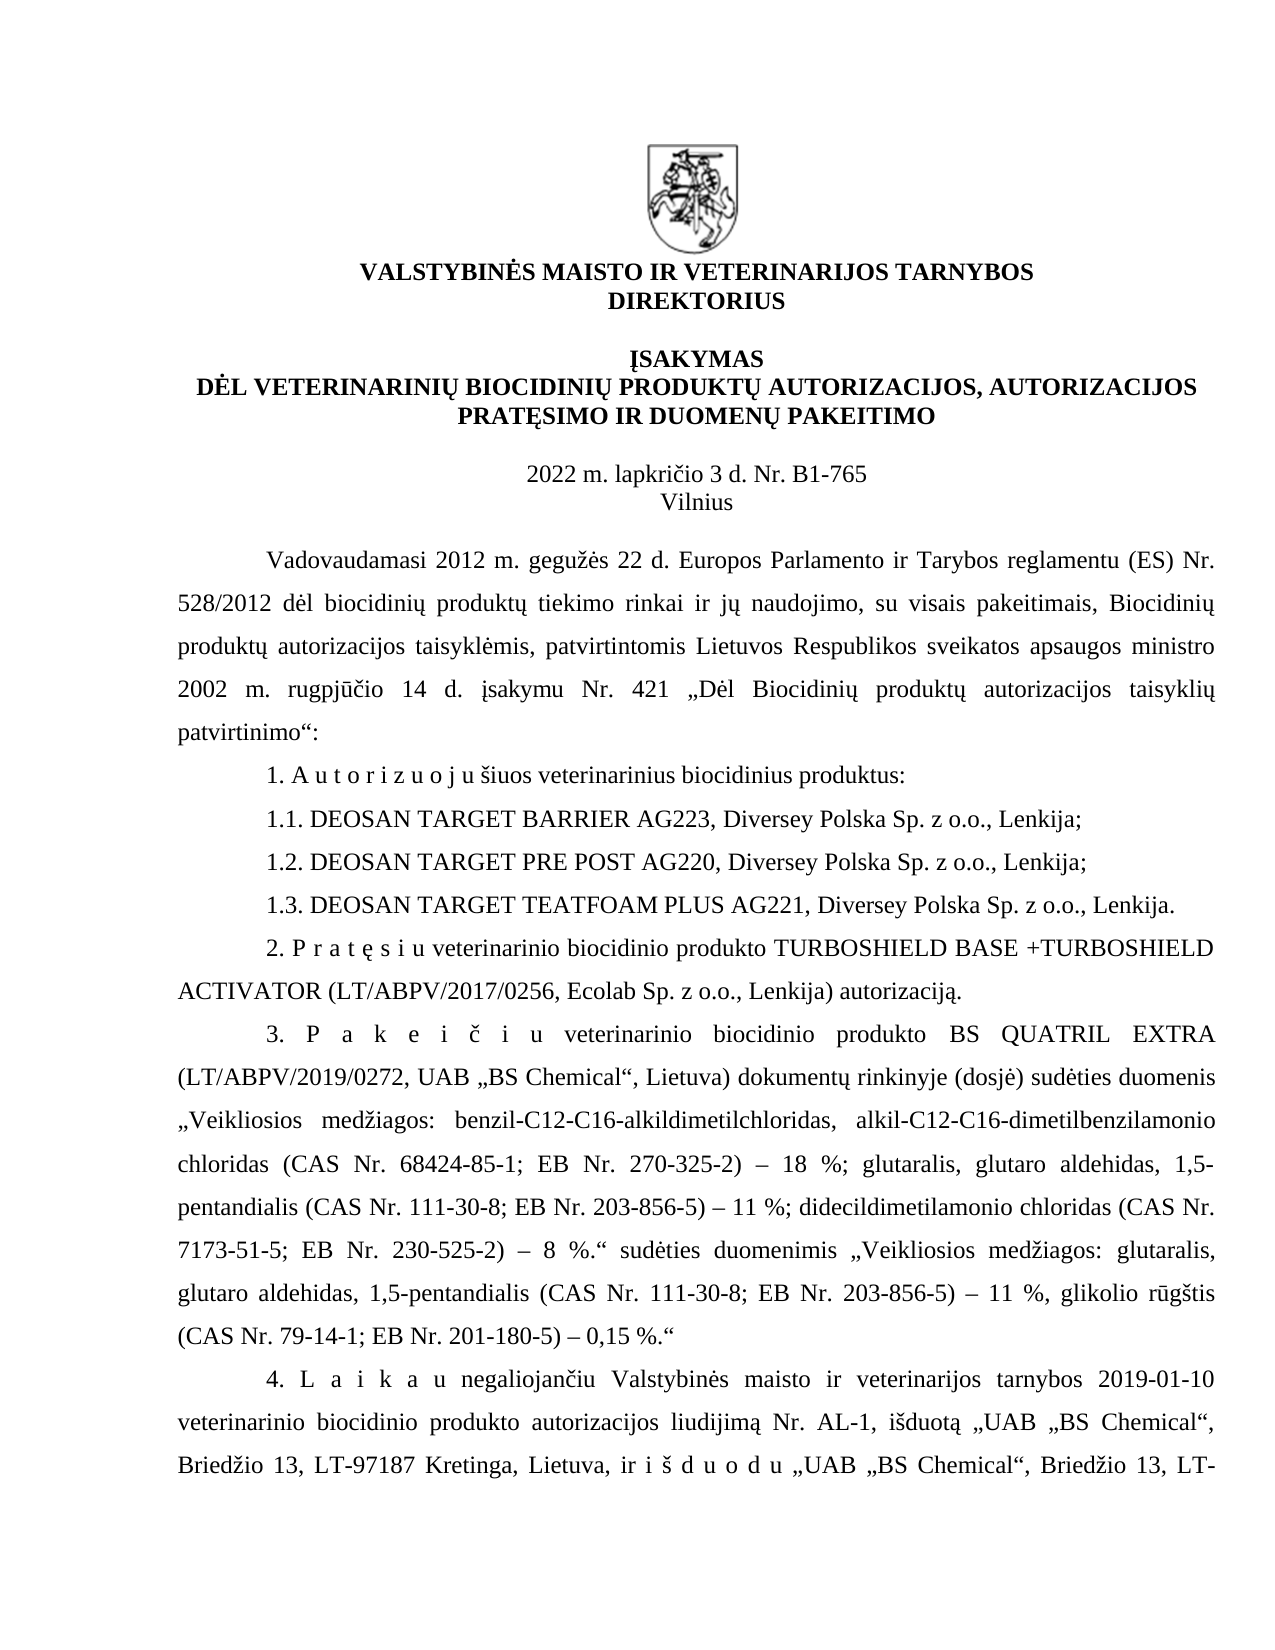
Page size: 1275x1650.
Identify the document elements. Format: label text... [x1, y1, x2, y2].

text 4. L a i k a u negaliojančiu Valstybinės maisto ir veterinarijos tarnybos 2019-01-10 veterinarinio biocidinio produkto autorizacijos liudijimą Nr. AL-1, išduotą „UAB „BS Chemical“, Briedžio 13, LT-97187 Kretinga, Lietuva, ir i š d u o d u „UAB „BS Chemical“, Briedžio 13, LT- [177, 1364, 1216, 1479]
text Vilnius [177, 487, 1216, 516]
text ĮSAKYMAS [177, 344, 1216, 372]
text VALSTYBINĖS MAISTO IR VETERINARIJOS TARNYBOS [177, 257, 1216, 286]
text 3. P a k e i č i u veterinarinio biocidinio produkto BS QUATRIL EXTRA (LT/ABPV/2019/0272, UAB „BS Chemical“, Lietuva) dokumentų rinkinyje (dosjė) sudėties duomenis „Veikliosios medžiagos: benzil-C12-C16-alkildimetilchloridas, alkil-C12-C16-dimetilbenzilamonio chloridas (CAS Nr. 68424-85-1; EB Nr. 270-325-2) – 18 %; glutaralis, glutaro aldehidas, 1,5-pentandialis (CAS Nr. 111-30-8; EB Nr. 203-856-5) – 11 %; didecildimetilamonio chloridas (CAS Nr. 7173-51-5; EB Nr. 230-525-2) – 8 %.“ sudėties duomenimis „Veikliosios medžiagos: glutaralis, glutaro aldehidas, 1,5-pentandialis (CAS Nr. 111-30-8; EB Nr. 203-856-5) – 11 %, glikolio rūgštis (CAS Nr. 79-14-1; EB Nr. 201-180-5) – 0,15 %.“ [177, 1019, 1216, 1350]
text DĖL VETERINARINIŲ BIOCIDINIŲ PRODUKTŲ AUTORIZACIJOS, AUTORIZACIJOS PRATĘSIMO IR DUOMENŲ PAKEITIMO [177, 372, 1216, 430]
text 1.2. DEOSAN TARGET PRE POST AG220, Diversey Polska Sp. z o.o., Lenkija; [177, 847, 1216, 876]
text DIREKTORIUS [177, 286, 1216, 315]
text 1.3. DEOSAN TARGET TEATFOAM PLUS AG221, Diversey Polska Sp. z o.o., Lenkija. [177, 890, 1216, 919]
text 1.1. DEOSAN TARGET BARRIER AG223, Diversey Polska Sp. z o.o., Lenkija; [177, 804, 1216, 832]
text 2. P r a t ę s i u veterinarinio biocidinio produkto TURBOSHIELD BASE +TURBOSHIELD ACTIVATOR (LT/ABPV/2017/0256, Ecolab Sp. z o.o., Lenkija) autorizaciją. [177, 933, 1216, 1005]
text 1. A u t o r i z u o j u šiuos veterinarinius biocidinius produktus: [177, 761, 1216, 789]
text Vadovaudamasi 2012 m. gegužės 22 d. Europos Parlamento ir Tarybos reglamentu (ES) Nr. 528/2012 dėl biocidinių produktų tiekimo rinkai ir jų naudojimo, su visais pakeitimais, Biocidinių produktų autorizacijos taisyklėmis, patvirtintomis Lietuvos Respublikos sveikatos apsaugos ministro 2002 m. rugpjūčio 14 d. įsakymu Nr. 421 „Dėl Biocidinių produktų autorizacijos taisyklių patvirtinimo“: [177, 545, 1216, 746]
text 2022 m. lapkričio 3 d. Nr. B1-765 [177, 459, 1216, 487]
